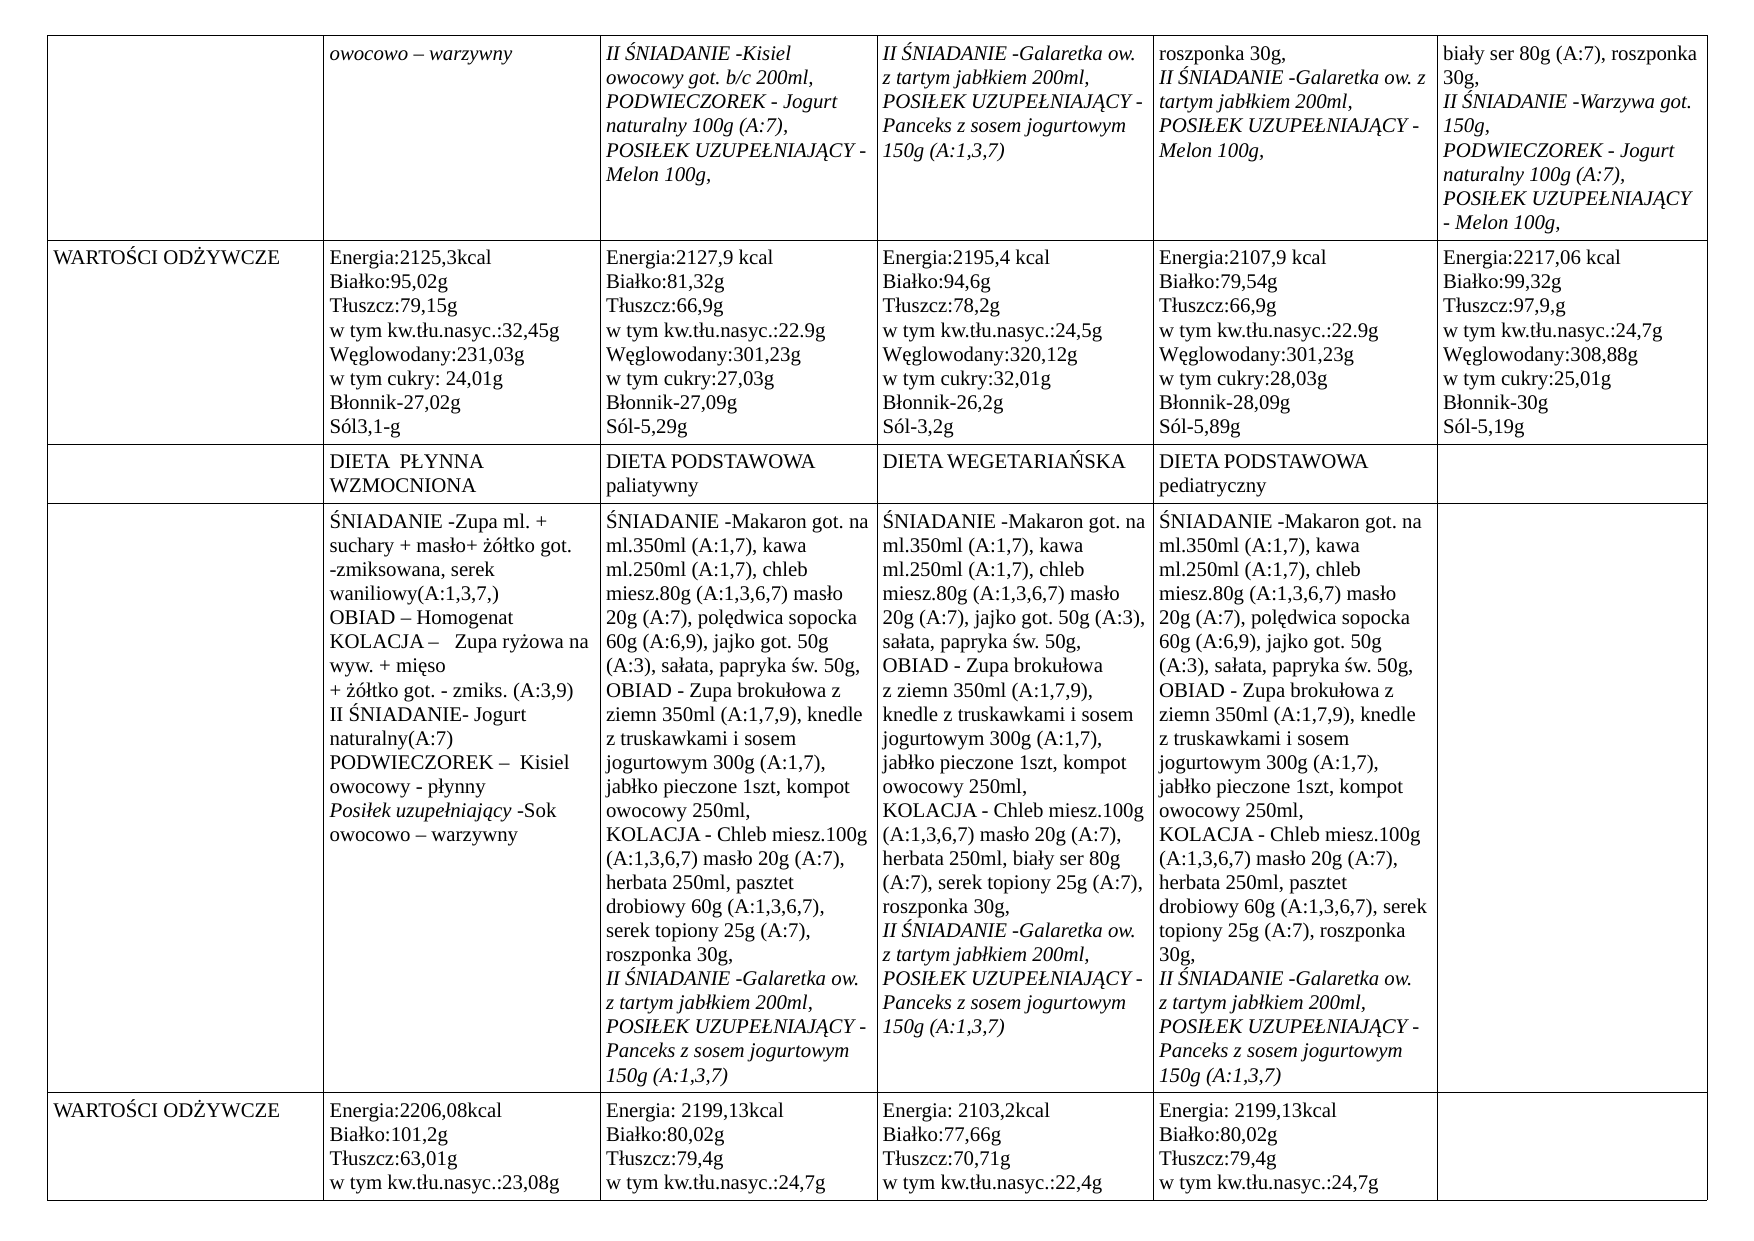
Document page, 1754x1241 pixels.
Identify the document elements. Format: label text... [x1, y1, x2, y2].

table_cell II ŚNIADANIE -Galaretka ow. z tartym jabłkiem 200ml, POSIŁEK UZUPEŁNIAJĄCY - Panceks z sosem jogurtowym 150g (A:1,3,7) [878, 36, 1153, 239]
table_cell Energia:2217,06 kcal Białko:99,32g Tłuszcz:97,9,g w tym kw.tłu.nasyc.:24,7g Węglowodany:308,88g w tym cukry:25,01g Błonnik-30g Sól-5,19g [1438, 241, 1707, 443]
table_cell ŚNIADANIE -Kawa ml.250ml (A:1,7), chleb miesz.80g (A:1,3,6,7) masło 10g (A:7), polędwica sopocka 60g (A:6,9), sałata, OBIAD - Zupa koperkowa z ziemn. 350ml (A:1,7,9), pulpet got. w sosie warz. 170g (A:1,3,6,7,9), ziemniaki got. z kop. 250g, marchewka got. 150g (A:7), kompot owocowy b/c 250ml, KOLACJA - Chleb miesz.100g (A:1,3,6,7) masło 10g (A:7), herbata 250ml, pierś z indyka 60g (A:6,9), serek almette 30g (A:7), roszponka 30g, II ŚNIADANIE -Kisiel owocowy got. b/c 200ml, PODWIECZOREK - Jogurt naturalny 100g (A:7), POSIŁEK UZUPEŁNIAJĄCY - Melon 100g, [601, 36, 877, 239]
table_cell Energia:2127,9 kcal Białko:81,32g Tłuszcz:66,9g w tym kw.tłu.nasyc.:22.9g Węglowodany:301,23g w tym cukry:27,03g Błonnik-27,09g Sól-5,29g [601, 241, 877, 443]
table_cell WARTOŚCI ODŻYWCZE [48, 241, 323, 443]
table_cell [48, 36, 323, 239]
table_cell ŚNIADANIE -Makaron got. na ml.350ml (A:1,7), kawa ml.250ml (A:1,7), chleb miesz.80g (A:1,3,6,7) masło 20g (A:7), polędwica sopocka 60g (A:6,9), jajko got. 50g (A:3), sałata, papryka św. 50g, OBIAD - Zupa brokułowa z ziemn 350ml (A:1,7,9), knedle z truskawkami i sosem jogurtowym 300g (A:1,7), jabłko pieczone 1szt, kompot owocowy 250ml, KOLACJA - Chleb miesz.100g (A:1,3,6,7) masło 20g (A:7), herbata 250ml, pasztet drobiowy 60g (A:1,3,6,7), serek topiony 25g (A:7), roszponka 30g, II ŚNIADANIE -Galaretka ow. z tartym jabłkiem 200ml, POSIŁEK UZUPEŁNIAJĄCY - Panceks z sosem jogurtowym 150g (A:1,3,7) [1154, 504, 1437, 1092]
table_cell WARTOŚCI ODŻYWCZE [48, 1093, 323, 1200]
table_cell DIETA PODSTAWOWA paliatywny [601, 445, 877, 503]
table_cell [1438, 504, 1707, 1092]
table_cell Energia:2195,4 kcal Białko:94,6g Tłuszcz:78,2g w tym kw.tłu.nasyc.:24,5g Węglowodany:320,12g w tym cukry:32,01g Błonnik-26,2g Sól-3,2g [878, 241, 1153, 443]
table_cell Energia: 2103,2kcal Białko:77,66g Tłuszcz:70,71g w tym kw.tłu.nasyc.:22,4g [878, 1093, 1153, 1200]
table_cell DIETA WEGETARIAŃSKA [878, 445, 1153, 503]
table_cell DIETA PŁYNNA WZMOCNIONA [324, 445, 600, 503]
table_cell ŚNIADANIE -Makaron got. na ml.350ml (A:1,7), kawa ml.250ml (A:1,7), chleb miesz.80g (A:1,3,6,7) masło 20g (A:7), jajko got. 50g (A:3), sałata, papryka św. 50g, OBIAD - Zupa brokułowa z ziemn 350ml (A:1,7,9), knedle z truskawkami i sosem jogurtowym 300g (A:1,7), jabłko pieczone 1szt, kompot owocowy 250ml, KOLACJA - Chleb miesz.100g (A:1,3,6,7) masło 20g (A:7), herbata 250ml, biały ser 80g (A:7), serek topiony 25g (A:7), roszponka 30g, II ŚNIADANIE -Galaretka ow. z tartym jabłkiem 200ml, POSIŁEK UZUPEŁNIAJĄCY - Panceks z sosem jogurtowym 150g (A:1,3,7) [878, 504, 1153, 1092]
table_cell Energia:2125,3kcal Białko:95,02g Tłuszcz:79,15g w tym kw.tłu.nasyc.:32,45g Węglowodany:231,03g w tym cukry: 24,01g Błonnik-27,02g Sól3,1-g [324, 241, 600, 443]
table_cell ŚNIADANIE -Zupa ryżowa na wyw. + mięso + żółtko got.–zmiks., serek naturalny, (A:3,7,9) OBIAD – Kasza manna na wyw. + mięso - zmiks.+ mięso mielone(A:1,9) KOLACJA – Zupa ryżowa na wyw. + mięso + żółtko got. -zmiks. + mięso mielone(A:3,9) II ŚNIADANIE- Jogurt naturalny (A:7) PODWIECZOREK – Kisiel owocowy b/c Posiłek uzupełniający -Sok owocowo – warzywny [324, 36, 600, 239]
table_cell [1438, 1093, 1707, 1200]
table_cell Energia:2107,9 kcal Białko:79,54g Tłuszcz:66,9g w tym kw.tłu.nasyc.:22.9g Węglowodany:301,23g w tym cukry:28,03g Błonnik-28,09g Sól-5,89g [1154, 241, 1437, 443]
table_cell Energia: 2199,13kcal Białko:80,02g Tłuszcz:79,4g w tym kw.tłu.nasyc.:24,7g [1154, 1093, 1437, 1200]
table_cell [48, 504, 323, 1092]
table_cell Energia: 2199,13kcal Białko:80,02g Tłuszcz:79,4g w tym kw.tłu.nasyc.:24,7g [601, 1093, 877, 1200]
table_cell ŚNIADANIE -Zupa ml. + suchary + masło+ żółtko got. -zmiksowana, serek waniliowy(A:1,3,7,) OBIAD – Homogenat KOLACJA – Zupa ryżowa na wyw. + mięso + żółtko got. - zmiks. (A:3,9) II ŚNIADANIE- Jogurt naturalny(A:7) PODWIECZOREK – Kisiel owocowy - płynny Posiłek uzupełniający -Sok owocowo – warzywny [324, 504, 600, 1092]
table_cell biały ser 80g (A:7), roszponka 30g, II ŚNIADANIE -Warzywa got. 150g, PODWIECZOREK - Jogurt naturalny 100g (A:7), POSIŁEK UZUPEŁNIAJĄCY - Melon 100g, [1438, 36, 1707, 239]
table_cell DIETA PODSTAWOWA pediatryczny [1154, 445, 1437, 503]
table_cell [1438, 445, 1707, 503]
table_cell ŚNIADANIE -Makaron got. na ml.350ml (A:1,7), kawa ml.250ml (A:1,7), chleb miesz.80g (A:1,3,6,7) masło 20g (A:7), polędwica sopocka 60g (A:6,9), jajko got. 50g (A:3), sałata, papryka św. 50g, OBIAD - Zupa brokułowa z ziemn 350ml (A:1,7,9), knedle z truskawkami i sosem jogurtowym 300g (A:1,7), jabłko pieczone 1szt, kompot owocowy 250ml, KOLACJA - Chleb miesz.100g (A:1,3,6,7) masło 20g (A:7), herbata 250ml, pasztet drobiowy 60g (A:1,3,6,7), serek topiony 25g (A:7), roszponka 30g, II ŚNIADANIE -Galaretka ow. z tartym jabłkiem 200ml, POSIŁEK UZUPEŁNIAJĄCY - Panceks z sosem jogurtowym 150g (A:1,3,7) [601, 504, 877, 1092]
table_cell Energia:2206,08kcal Białko:101,2g Tłuszcz:63,01g w tym kw.tłu.nasyc.:23,08g [324, 1093, 600, 1200]
table_cell [48, 445, 323, 503]
table_cell roszponka 30g, II ŚNIADANIE -Galaretka ow. z tartym jabłkiem 200ml, POSIŁEK UZUPEŁNIAJĄCY - Melon 100g, [1154, 36, 1437, 239]
